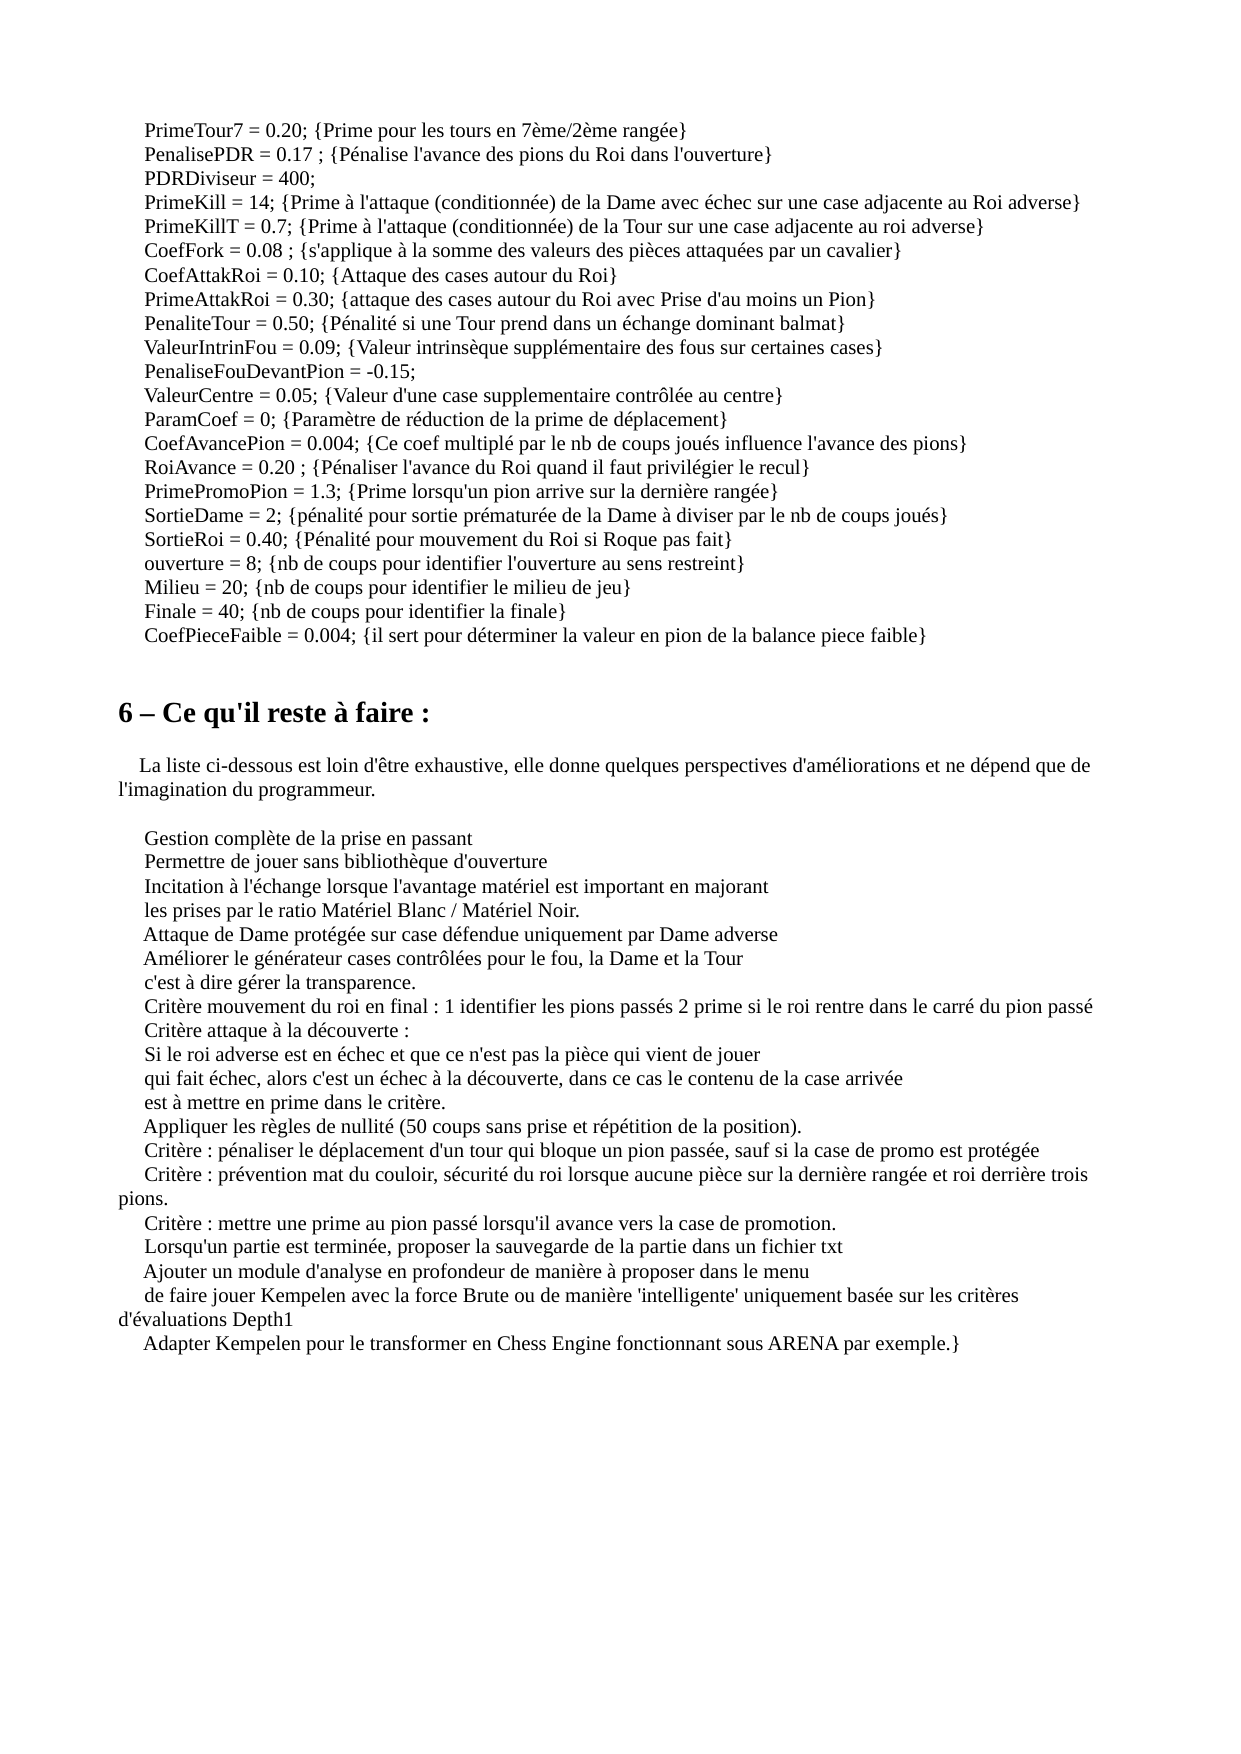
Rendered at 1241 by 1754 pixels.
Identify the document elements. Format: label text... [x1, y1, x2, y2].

text RoiAvance = 0.20 ; {Pénaliser l'avance du Roi quand il faut privilégier le recul} [118, 455, 1122, 479]
text de faire jouer Kempelen avec la force Brute ou de manière 'intelligente' uniquement basée sur les critères d'évaluations Depth1 [118, 1283, 1122, 1331]
text Ajouter un module d'analyse en profondeur de manière à proposer dans le menu [118, 1258, 1122, 1283]
text Permettre de jouer sans bibliothèque d'ouverture [118, 849, 1122, 873]
text PenalisePDR = 0.17 ; {Pénalise l'avance des pions du Roi dans l'ouverture} [118, 142, 1122, 166]
text Attaque de Dame protégée sur case défendue uniquement par Dame adverse [118, 922, 1122, 946]
text CoefFork = 0.08 ; {s'applique à la somme des valeurs des pièces attaquées par un cavalier} [118, 238, 1122, 262]
text ValeurCentre = 0.05; {Valeur d'une case supplementaire contrôlée au centre} [118, 383, 1122, 407]
text Critère mouvement du roi en final : 1 identifier les pions passés 2 prime si le roi rentre dans le carré du pion passé [118, 994, 1122, 1018]
text SortieDame = 2; {pénalité pour sortie prématurée de la Dame à diviser par le nb de coups joués} [118, 503, 1122, 527]
text PrimePromoPion = 1.3; {Prime lorsqu'un pion arrive sur la dernière rangée} [118, 479, 1122, 503]
text La liste ci-dessous est loin d'être exhaustive, elle donne quelques perspectives d'améliorations et ne dépend que de l'imagination du programmeur. [118, 753, 1122, 801]
text PenaliseFouDevantPion = -0.15; [118, 359, 1122, 383]
text Appliquer les règles de nullité (50 coups sans prise et répétition de la position). [118, 1114, 1122, 1138]
text ouverture = 8; {nb de coups pour identifier l'ouverture au sens restreint} [118, 551, 1122, 575]
text Si le roi adverse est en échec et que ce n'est pas la pièce qui vient de jouer [118, 1042, 1122, 1066]
text Critère attaque à la découverte : [118, 1018, 1122, 1042]
text qui fait échec, alors c'est un échec à la découverte, dans ce cas le contenu de la case arrivée [118, 1066, 1122, 1090]
text Critère : prévention mat du couloir, sécurité du roi lorsque aucune pièce sur la dernière rangée et roi derrière trois pions. [118, 1162, 1122, 1210]
text SortieRoi = 0.40; {Pénalité pour mouvement du Roi si Roque pas fait} [118, 527, 1122, 551]
text c'est à dire gérer la transparence. [118, 970, 1122, 994]
text PrimeAttakRoi = 0.30; {attaque des cases autour du Roi avec Prise d'au moins un Pion} [118, 287, 1122, 311]
text PrimeTour7 = 0.20; {Prime pour les tours en 7ème/2ème rangée} [118, 118, 1122, 142]
text Milieu = 20; {nb de coups pour identifier le milieu de jeu} [118, 575, 1122, 599]
text Améliorer le générateur cases contrôlées pour le fou, la Dame et la Tour [118, 946, 1122, 970]
text ValeurIntrinFou = 0.09; {Valeur intrinsèque supplémentaire des fous sur certaines cases} [118, 335, 1122, 359]
text CoefAttakRoi = 0.10; {Attaque des cases autour du Roi} [118, 262, 1122, 287]
text est à mettre en prime dans le critère. [118, 1090, 1122, 1114]
text CoefAvancePion = 0.004; {Ce coef multiplé par le nb de coups joués influence l'avance des pions} [118, 431, 1122, 455]
text CoefPieceFaible = 0.004; {il sert pour déterminer la valeur en pion de la balance piece faible} [118, 623, 1122, 647]
text 6 – Ce qu'il reste à faire : [118, 696, 1122, 729]
text PrimeKillT = 0.7; {Prime à l'attaque (conditionnée) de la Tour sur une case adjacente au roi adverse} [118, 214, 1122, 238]
text PrimeKill = 14; {Prime à l'attaque (conditionnée) de la Dame avec échec sur une case adjacente au Roi adverse} [118, 190, 1122, 214]
text Finale = 40; {nb de coups pour identifier la finale} [118, 599, 1122, 623]
text Critère : pénaliser le déplacement d'un tour qui bloque un pion passée, sauf si la case de promo est protégée [118, 1138, 1122, 1162]
text PDRDiviseur = 400; [118, 166, 1122, 190]
text Critère : mettre une prime au pion passé lorsqu'il avance vers la case de promotion. [118, 1210, 1122, 1234]
text les prises par le ratio Matériel Blanc / Matériel Noir. [118, 898, 1122, 922]
text Adapter Kempelen pour le transformer en Chess Engine fonctionnant sous ARENA par exemple.} [118, 1331, 1122, 1355]
text Gestion complète de la prise en passant [118, 825, 1122, 849]
text PenaliteTour = 0.50; {Pénalité si une Tour prend dans un échange dominant balmat} [118, 311, 1122, 335]
text Lorsqu'un partie est terminée, proposer la sauvegarde de la partie dans un fichier txt [118, 1234, 1122, 1258]
text Incitation à l'échange lorsque l'avantage matériel est important en majorant [118, 873, 1122, 898]
text ParamCoef = 0; {Paramètre de réduction de la prime de déplacement} [118, 407, 1122, 431]
